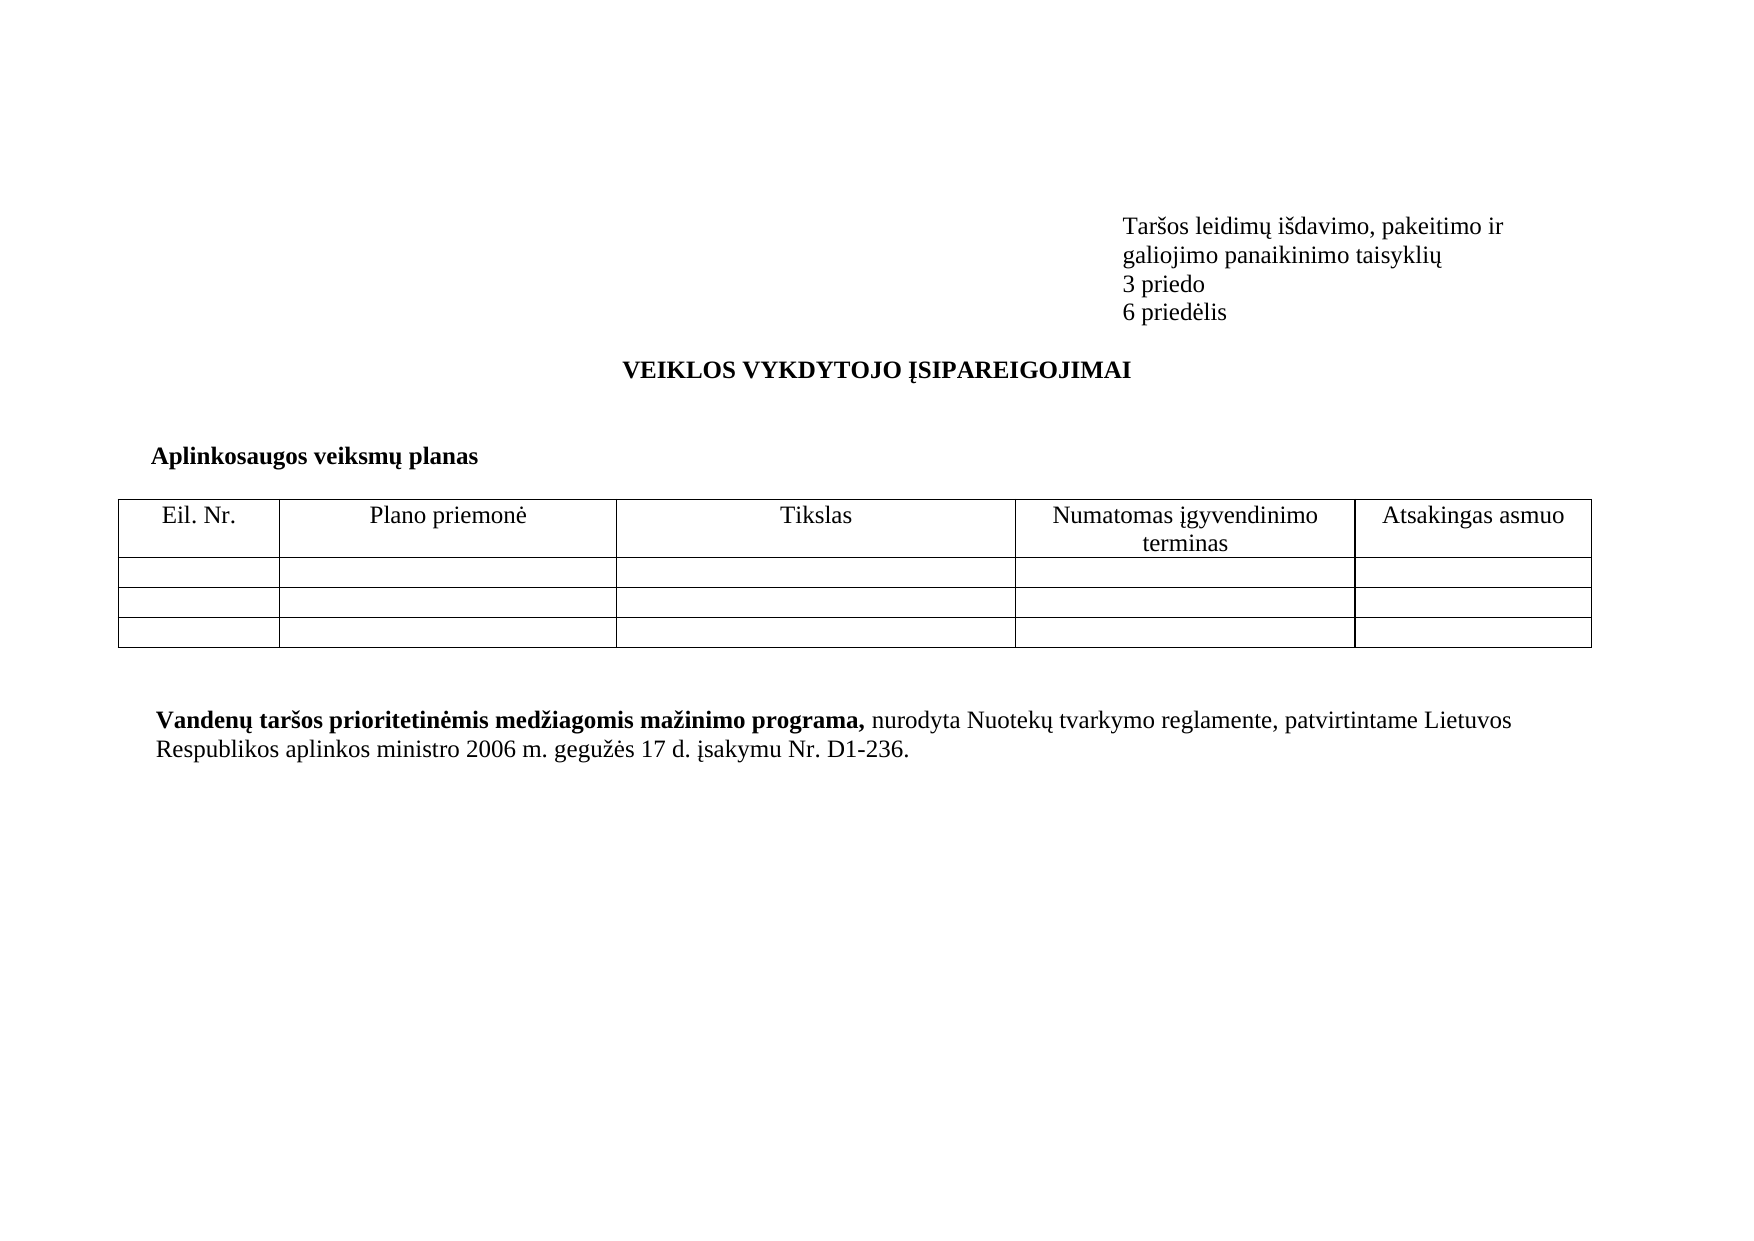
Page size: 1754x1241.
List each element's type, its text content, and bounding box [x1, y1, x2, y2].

table_header Atsakingas asmuo [1356, 500, 1591, 557]
table_cell [1016, 588, 1354, 617]
table_cell [119, 558, 279, 587]
table_cell [1356, 588, 1591, 617]
table_header Tikslas [617, 500, 1015, 557]
text Taršos leidimų išdavimo, pakeitimo ir galiojimo panaikinimo taisyklių [1122, 211, 1577, 269]
table_cell [280, 558, 616, 587]
text Vandenų taršos prioritetinėmis medžiagomis mažinimo programa, nurodyta Nuotekų tvarkymo reglamente, patvirtintame Lietuvos Respublikos aplinkos ministro 2006 m. gegužės 17 d. įsakymu Nr. D1-236. [156, 705, 1577, 762]
table_cell [617, 618, 1015, 647]
table_header Plano priemonė [280, 500, 616, 557]
table_cell [1016, 618, 1354, 647]
table_header Numatomas įgyvendinimo terminas [1016, 500, 1354, 557]
table_cell [280, 588, 616, 617]
table_cell [1016, 558, 1354, 587]
table_cell [1356, 558, 1591, 587]
text Aplinkosaugos veiksmų planas [118, 441, 1577, 470]
table_header Eil. Nr. [119, 500, 279, 557]
table_cell [119, 618, 279, 647]
table_cell [617, 588, 1015, 617]
text 6 priedėlis [1122, 297, 1577, 326]
table_cell [119, 588, 279, 617]
text 3 priedo [1122, 269, 1577, 297]
text VEIKLOS VYKDYTOJO ĮSIPAREIGOJIMAI [118, 355, 1577, 384]
table_cell [280, 618, 616, 647]
table_cell [1356, 618, 1591, 647]
table_cell [617, 558, 1015, 587]
